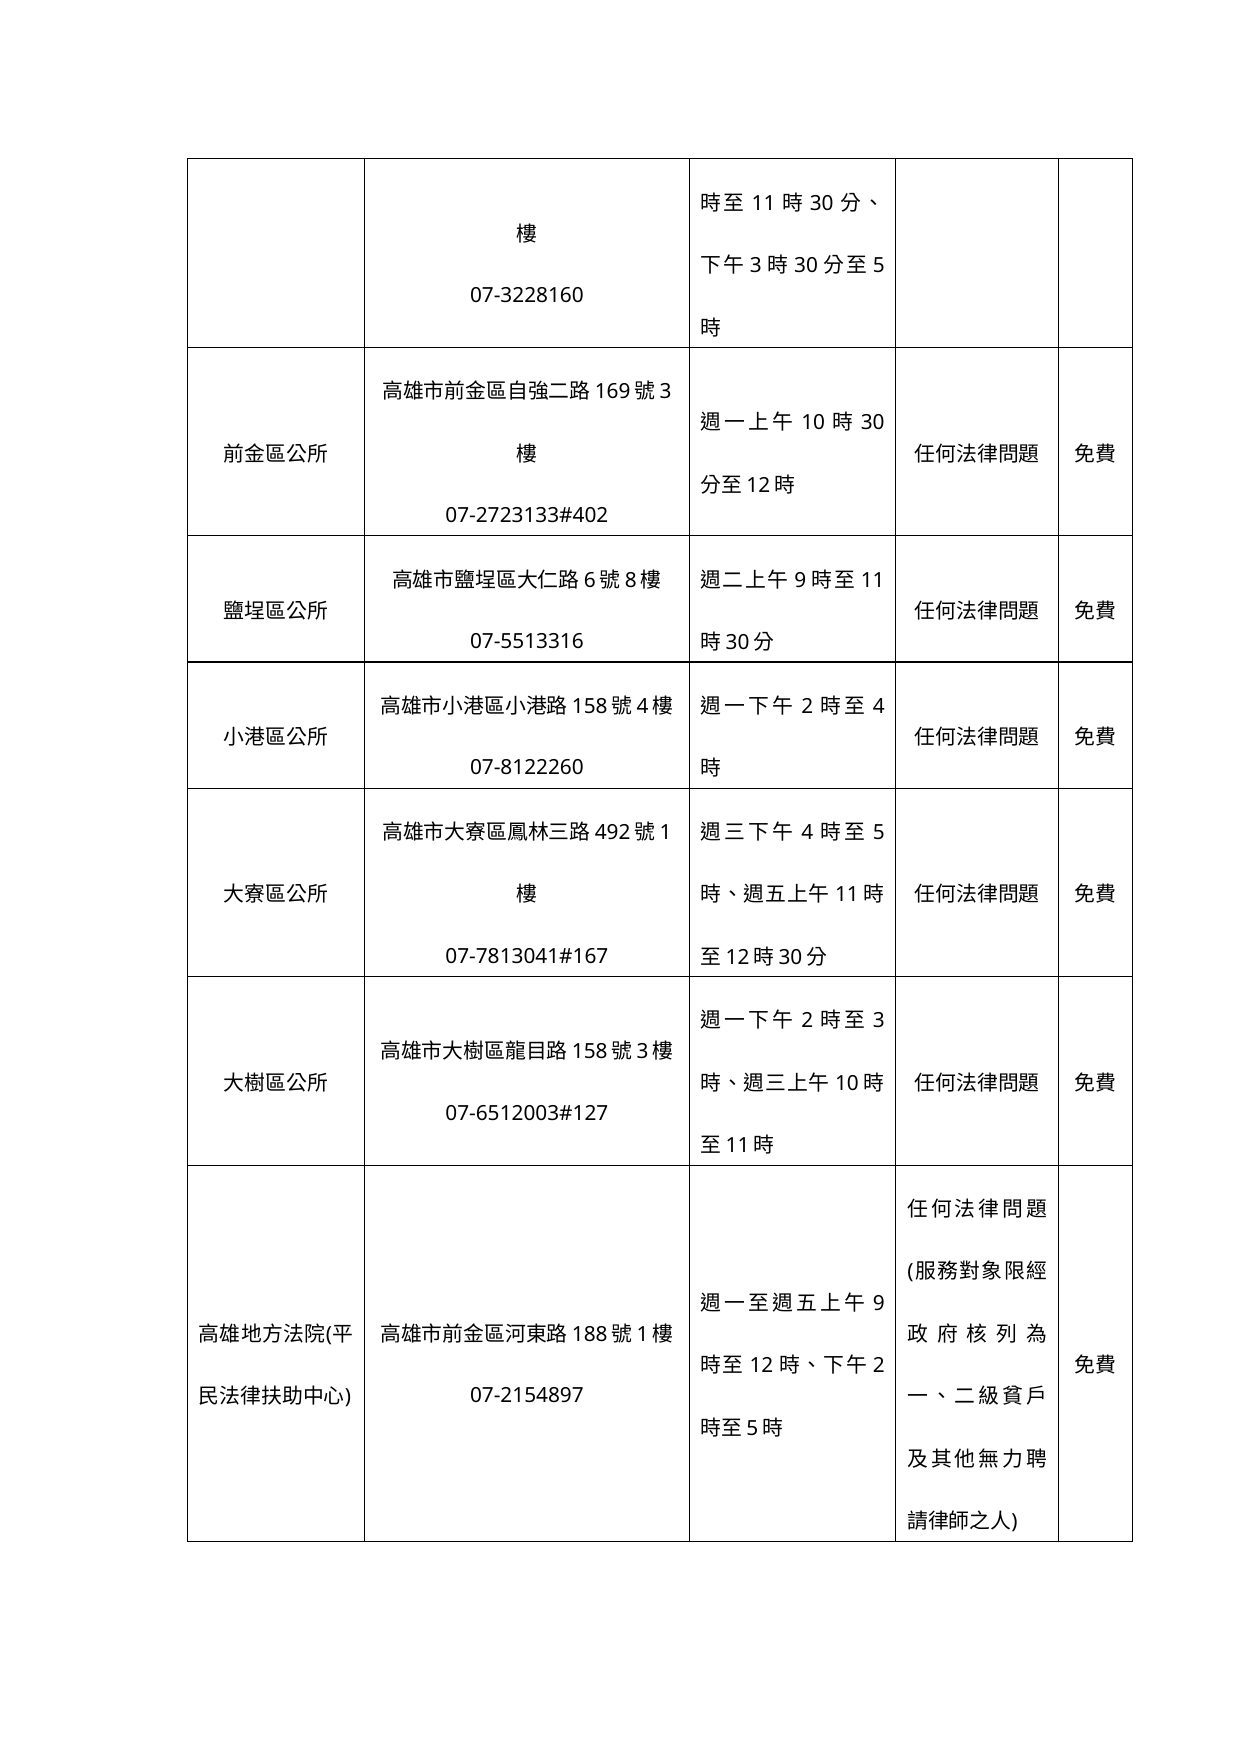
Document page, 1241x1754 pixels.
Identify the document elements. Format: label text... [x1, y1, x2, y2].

table_cell 高雄市鹽埕區大仁路6號8樓 07-5513316 [365, 536, 689, 661]
table_cell 免費 [1059, 663, 1132, 787]
table_cell 高雄市小港區小港路158號4樓 07-8122260 [365, 663, 689, 787]
table_cell 週三下午4時至5時、週五上午11時至12時30分 [690, 789, 895, 976]
table_cell 免費 [1059, 1166, 1132, 1541]
table_cell [1059, 159, 1132, 347]
table_cell 任何法律問題(服務對象限經政府核列為一、二級貧戶及其他無力聘請律師之人) [896, 1166, 1058, 1541]
table_cell 高雄市前金區自強二路169號3樓 07-2723133#402 [365, 348, 689, 535]
table_cell 時至11時30分、下午3時30分至5時 [690, 159, 895, 347]
table_cell 樓 07-3228160 [365, 159, 689, 347]
table_cell 大寮區公所 [188, 789, 364, 976]
table_cell 週二上午9時至11時30分 [690, 536, 895, 661]
table_cell 免費 [1059, 789, 1132, 976]
table_cell 小港區公所 [188, 663, 364, 787]
table_cell 前金區公所 [188, 348, 364, 535]
table_cell 免費 [1059, 348, 1132, 535]
table_cell 週一上午10時30分至12時 [690, 348, 895, 535]
table_cell 週一下午2時至3時、週三上午10時至11時 [690, 977, 895, 1164]
table_cell [896, 159, 1058, 347]
table_cell 高雄市前金區河東路188號1樓 07-2154897 [365, 1166, 689, 1541]
table_cell 週一下午2時至4時 [690, 663, 895, 787]
table_cell 高雄地方法院(平民法律扶助中心) [188, 1166, 364, 1541]
table_cell 任何法律問題 [896, 536, 1058, 661]
table_cell 任何法律問題 [896, 348, 1058, 535]
table_cell 任何法律問題 [896, 977, 1058, 1164]
table_cell 高雄市大寮區鳳林三路492號1樓 07-7813041#167 [365, 789, 689, 976]
table_cell 免費 [1059, 977, 1132, 1164]
table_cell 任何法律問題 [896, 663, 1058, 787]
table_cell 鹽埕區公所 [188, 536, 364, 661]
table_cell 週一至週五上午9時至12時、下午2時至5時 [690, 1166, 895, 1541]
table_cell 大樹區公所 [188, 977, 364, 1164]
table_cell 高雄市大樹區龍目路158號3樓 07-6512003#127 [365, 977, 689, 1164]
table_cell [188, 159, 364, 347]
table_cell 任何法律問題 [896, 789, 1058, 976]
table_cell 免費 [1059, 536, 1132, 661]
